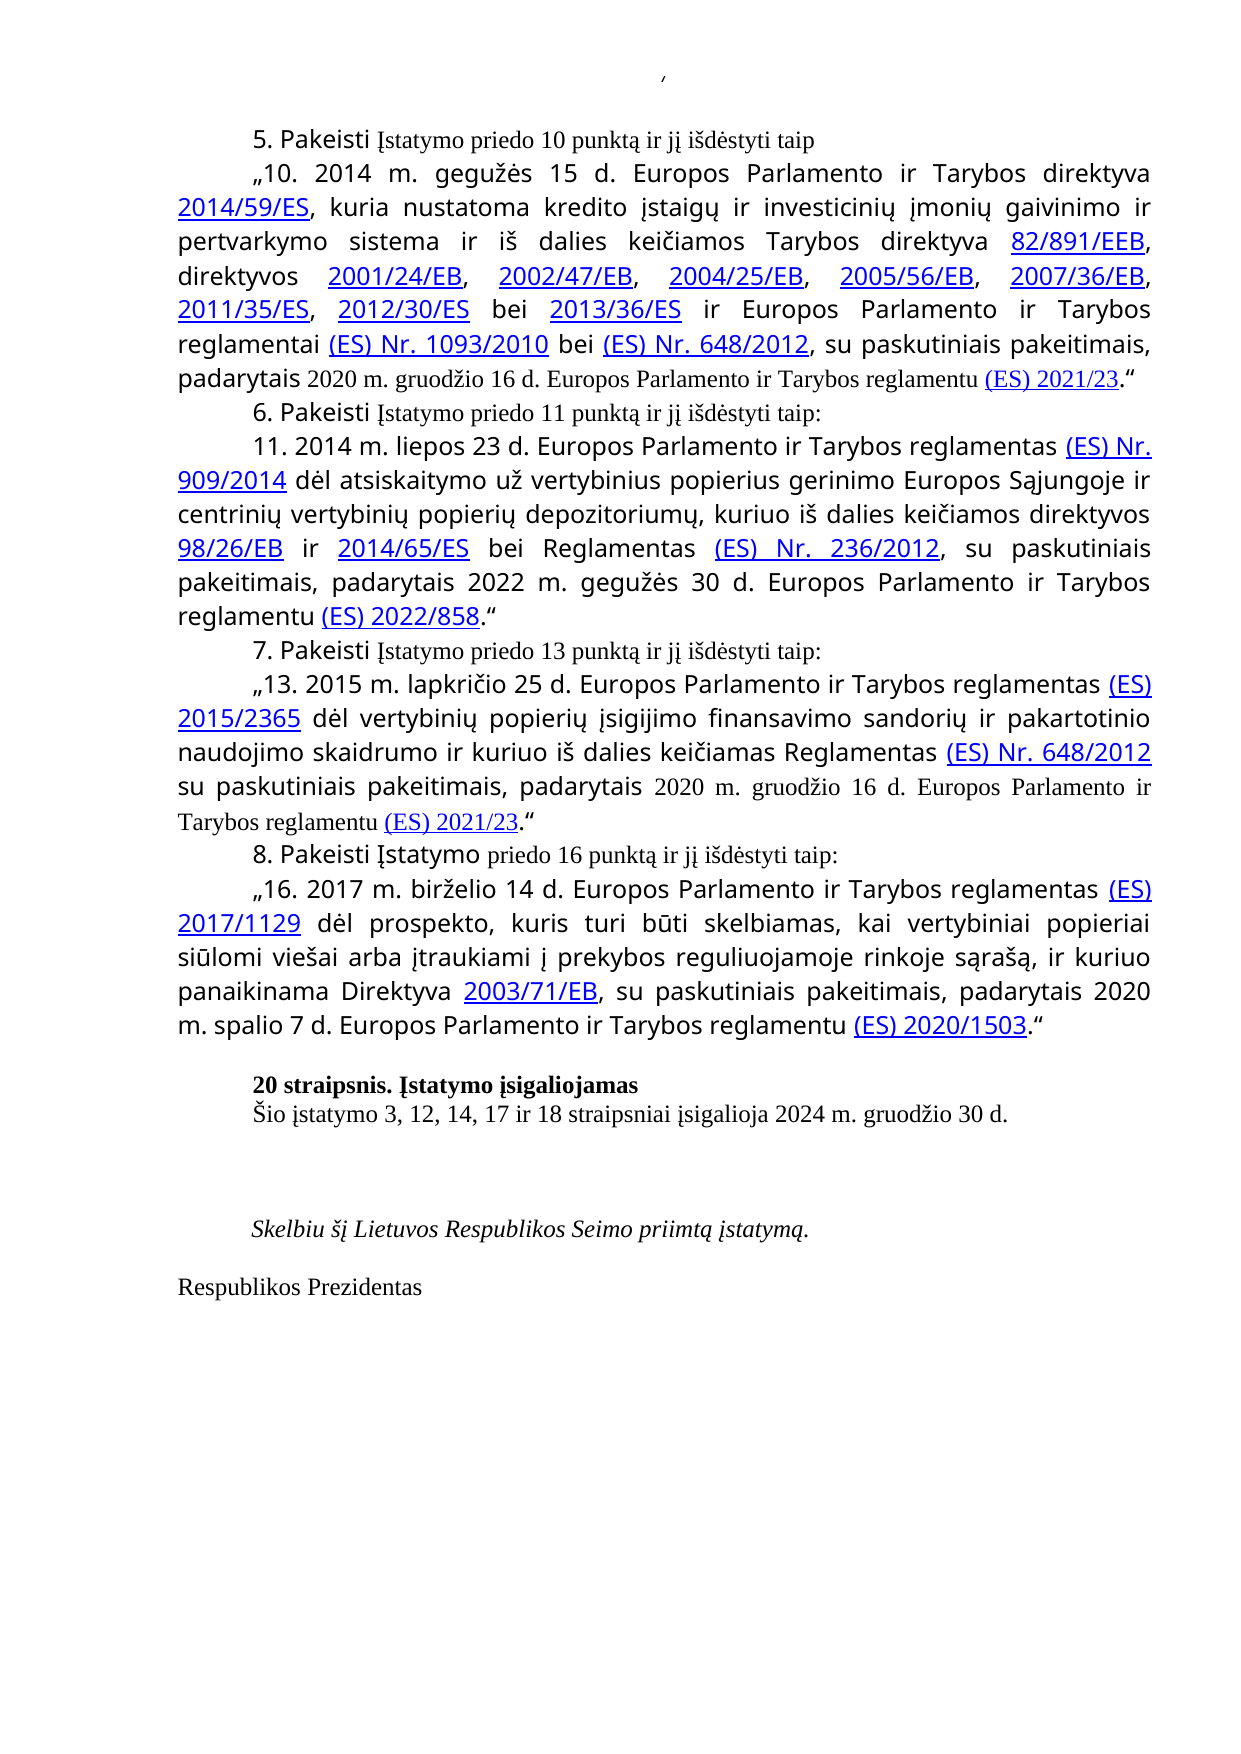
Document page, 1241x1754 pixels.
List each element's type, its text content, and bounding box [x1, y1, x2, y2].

text 5. Pakeisti Įstatymo priedo 10 punktą ir jį išdėstyti taip [177, 122, 1152, 156]
text 20 straipsnis. Įstatymo įsigaliojamas [252, 1070, 1152, 1099]
text 11. 2014 m. liepos 23 d. Europos Parlamento ir Tarybos reglamentas (ES) Nr. 909/2014 dėl atsiskaitymo už vertybinius popierius gerinimo Europos Sąjungoje ir centrinių vertybinių popierių depozitoriumų, kuriuo iš dalies keičiamos direktyvos 98/26/EB ir 2014/65/ES bei Reglamentas (ES) Nr. 236/2012, su paskutiniais pakeitimais, padarytais 2022 m. gegužės 30 d. Europos Parlamento ir Tarybos reglamentu (ES) 2022/858.“ [177, 428, 1152, 633]
text Šio įstatymo 3, 12, 14, 17 ir 18 straipsniai įsigalioja 2024 m. gruodžio 30 d. [252, 1099, 1152, 1128]
text „16. 2017 m. birželio 14 d. Europos Parlamento ir Tarybos reglamentas (ES) 2017/1129 dėl prospekto, kuris turi būti skelbiamas, kai vertybiniai popieriai siūlomi viešai arba įtraukiami į prekybos reguliuojamoje rinkoje sąrašą, ir kuriuo panaikinama Direktyva 2003/71/EB, su paskutiniais pakeitimais, padarytais 2020 m. spalio 7 d. Europos Parlamento ir Tarybos reglamentu (ES) 2020/1503.“ [177, 871, 1152, 1042]
text Skelbiu šį Lietuvos Respublikos Seimo priimtą įstatymą. [177, 1214, 1152, 1243]
text 8. Pakeisti Įstatymo priedo 16 punktą ir jį išdėstyti taip: [177, 837, 1152, 871]
text Respublikos Prezidentas [177, 1272, 1152, 1300]
text „13. 2015 m. lapkričio 25 d. Europos Parlamento ir Tarybos reglamentas (ES) 2015/2365 dėl vertybinių popierių įsigijimo finansavimo sandorių ir pakartotinio naudojimo skaidrumo ir kuriuo iš dalies keičiamas Reglamentas (ES) Nr. 648/2012 su paskutiniais pakeitimais, padarytais 2020 m. gruodžio 16 d. Europos Parlamento ir Tarybos reglamentu (ES) 2021/23.“ [177, 667, 1152, 837]
text 6. Pakeisti Įstatymo priedo 11 punktą ir jį išdėstyti taip: [177, 394, 1152, 428]
text 7. Pakeisti Įstatymo priedo 13 punktą ir jį išdėstyti taip: [177, 633, 1152, 667]
text „10. 2014 m. gegužės 15 d. Europos Parlamento ir Tarybos direktyva 2014/59/ES, kuria nustatoma kredito įstaigų ir investicinių įmonių gaivinimo ir pertvarkymo sistema ir iš dalies keičiamos Tarybos direktyva 82/891/EEB, direktyvos 2001/24/EB, 2002/47/EB, 2004/25/EB, 2005/56/EB, 2007/36/EB, 2011/35/ES, 2012/30/ES bei 2013/36/ES ir Europos Parlamento ir Tarybos reglamentai (ES) Nr. 1093/2010 bei (ES) Nr. 648/2012, su paskutiniais pakeitimais, padarytais 2020 m. gruodžio 16 d. Europos Parlamento ir Tarybos reglamentu (ES) 2021/23.“ [177, 156, 1152, 394]
